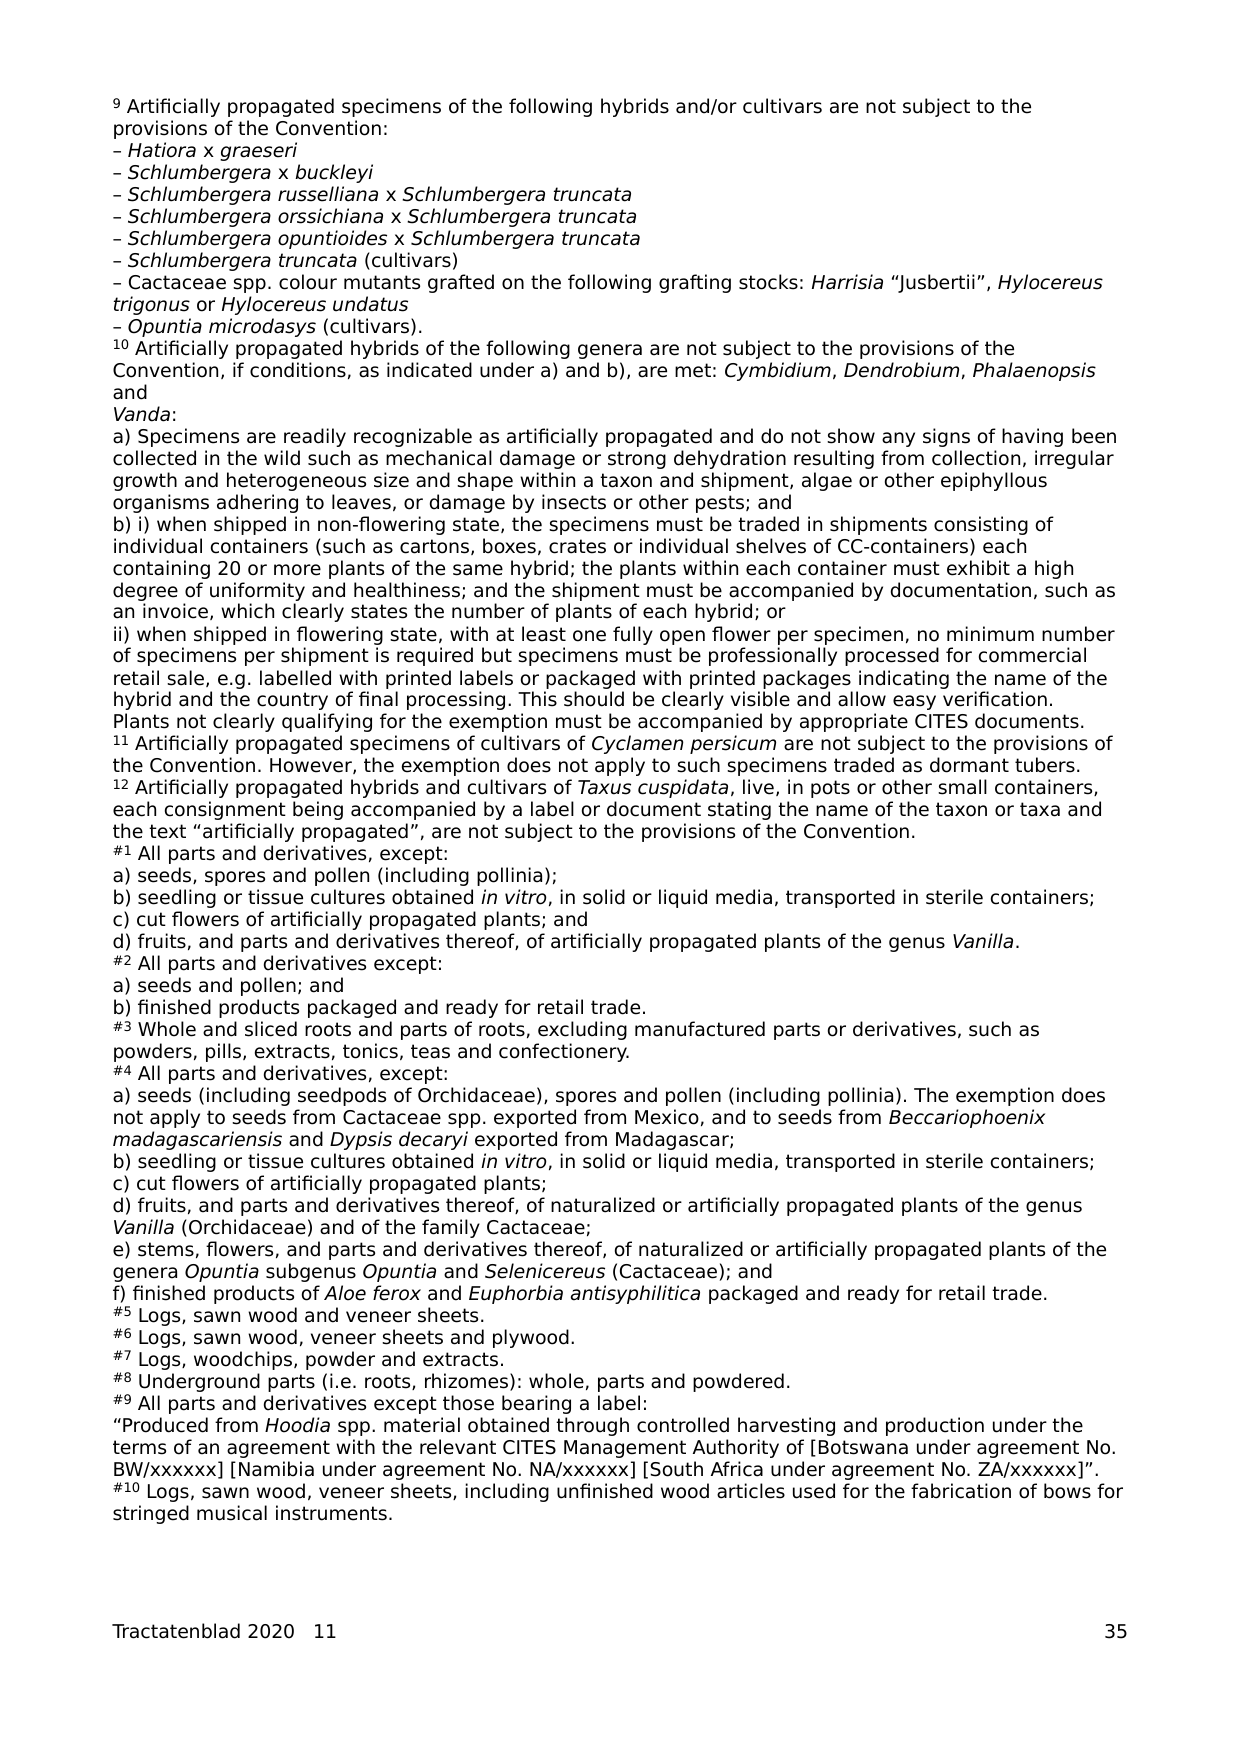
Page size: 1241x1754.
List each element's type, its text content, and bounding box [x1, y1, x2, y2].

text #5 Logs, sawn wood and veneer sheets. [112, 1305, 1128, 1327]
text #4 All parts and derivatives, except: [112, 1063, 1128, 1085]
text #1 All parts and derivatives, except: [112, 843, 1128, 865]
text Plants not clearly qualifying for the exemption must be accompanied by appropriate CITES documents. [112, 711, 1128, 733]
text b) seedling or tissue cultures obtained in vitro, in solid or liquid media, transported in sterile containers; [112, 1151, 1128, 1173]
text #10 Logs, sawn wood, veneer sheets, including unfinished wood articles used for the fabrication of bows for stringed musical instruments. [112, 1481, 1128, 1524]
text – Schlumbergera truncata (cultivars) [112, 250, 1128, 272]
text b) i) when shipped in non-flowering state, the specimens must be traded in shipments consisting of individual containers (such as cartons, boxes, crates or individual shelves of CC-containers) each containing 20 or more plants of the same hybrid; the plants within each container must exhibit a high degree of uniformity and healthiness; and the shipment must be accompanied by documentation, such as an invoice, which clearly states the number of plants of each hybrid; or [112, 513, 1128, 623]
text #9 All parts and derivatives except those bearing a label: [112, 1393, 1128, 1415]
text c) cut flowers of artificially propagated plants; and [112, 909, 1128, 931]
text a) Specimens are readily recognizable as artificially propagated and do not show any signs of having been collected in the wild such as mechanical damage or strong dehydration resulting from collection, irregular growth and heterogeneous size and shape within a taxon and shipment, algae or other epiphyllous organisms adhering to leaves, or damage by insects or other pests; and [112, 426, 1128, 513]
text Vanda: [112, 404, 1128, 426]
text – Schlumbergera x buckleyi [112, 162, 1128, 184]
text b) finished products packaged and ready for retail trade. [112, 997, 1128, 1019]
text 10 Artificially propagated hybrids of the following genera are not subject to the provisions of the Convention, if conditions, as indicated under a) and b), are met: Cymbidium, Dendrobium, Phalaenopsis and [112, 338, 1128, 404]
text f) finished products of Aloe ferox and Euphorbia antisyphilitica packaged and ready for retail trade. [112, 1283, 1128, 1305]
text “Produced from Hoodia spp. material obtained through controlled harvesting and production under the terms of an agreement with the relevant CITES Management Authority of [Botswana under agreement No. BW/xxxxxx] [Namibia under agreement No. NA/xxxxxx] [South Africa under agreement No. ZA/xxxxxx]”. [112, 1415, 1128, 1481]
text b) seedling or tissue cultures obtained in vitro, in solid or liquid media, transported in sterile containers; [112, 887, 1128, 909]
text #6 Logs, sawn wood, veneer sheets and plywood. [112, 1327, 1128, 1349]
text #8 Underground parts (i.e. roots, rhizomes): whole, parts and powdered. [112, 1371, 1128, 1393]
text c) cut flowers of artificially propagated plants; [112, 1173, 1128, 1195]
text – Schlumbergera russelliana x Schlumbergera truncata [112, 184, 1128, 206]
text #7 Logs, woodchips, powder and extracts. [112, 1349, 1128, 1371]
text #3 Whole and sliced roots and parts of roots, excluding manufactured parts or derivatives, such as powders, pills, extracts, tonics, teas and confectionery. [112, 1019, 1128, 1063]
text a) seeds and pollen; and [112, 975, 1128, 997]
text ii) when shipped in flowering state, with at least one fully open flower per specimen, no minimum number of specimens per shipment is required but specimens must be professionally processed for commercial retail sale, e.g. labelled with printed labels or packaged with printed packages indicating the name of the hybrid and the country of final processing. This should be clearly visible and allow easy verification. [112, 623, 1128, 711]
text – Opuntia microdasys (cultivars). [112, 316, 1128, 338]
text a) seeds (including seedpods of Orchidaceae), spores and pollen (including pollinia). The exemption does not apply to seeds from Cactaceae spp. exported from Mexico, and to seeds from Beccariophoenix madagascariensis and Dypsis decaryi exported from Madagascar; [112, 1085, 1128, 1151]
text – Cactaceae spp. colour mutants grafted on the following grafting stocks: Harrisia “Jusbertii”, Hylocereus trigonus or Hylocereus undatus [112, 272, 1128, 316]
text d) fruits, and parts and derivatives thereof, of naturalized or artificially propagated plants of the genus Vanilla (Orchidaceae) and of the family Cactaceae; [112, 1195, 1128, 1239]
text #2 All parts and derivatives except: [112, 953, 1128, 975]
text 9 Artificially propagated specimens of the following hybrids and/or cultivars are not subject to the provisions of the Convention: [112, 96, 1128, 140]
text e) stems, flowers, and parts and derivatives thereof, of naturalized or artificially propagated plants of the genera Opuntia subgenus Opuntia and Selenicereus (Cactaceae); and [112, 1239, 1128, 1283]
text – Schlumbergera orssichiana x Schlumbergera truncata [112, 206, 1128, 228]
text 12 Artificially propagated hybrids and cultivars of Taxus cuspidata, live, in pots or other small containers, each consignment being accompanied by a label or document stating the name of the taxon or taxa and the text “artificially propagated”, are not subject to the provisions of the Convention. [112, 777, 1128, 843]
text a) seeds, spores and pollen (including pollinia); [112, 865, 1128, 887]
text – Schlumbergera opuntioides x Schlumbergera truncata [112, 228, 1128, 250]
text – Hatiora x graeseri [112, 140, 1128, 162]
text d) fruits, and parts and derivatives thereof, of artificially propagated plants of the genus Vanilla. [112, 931, 1128, 953]
text 11 Artificially propagated specimens of cultivars of Cyclamen persicum are not subject to the provisions of the Convention. However, the exemption does not apply to such specimens traded as dormant tubers. [112, 733, 1128, 777]
